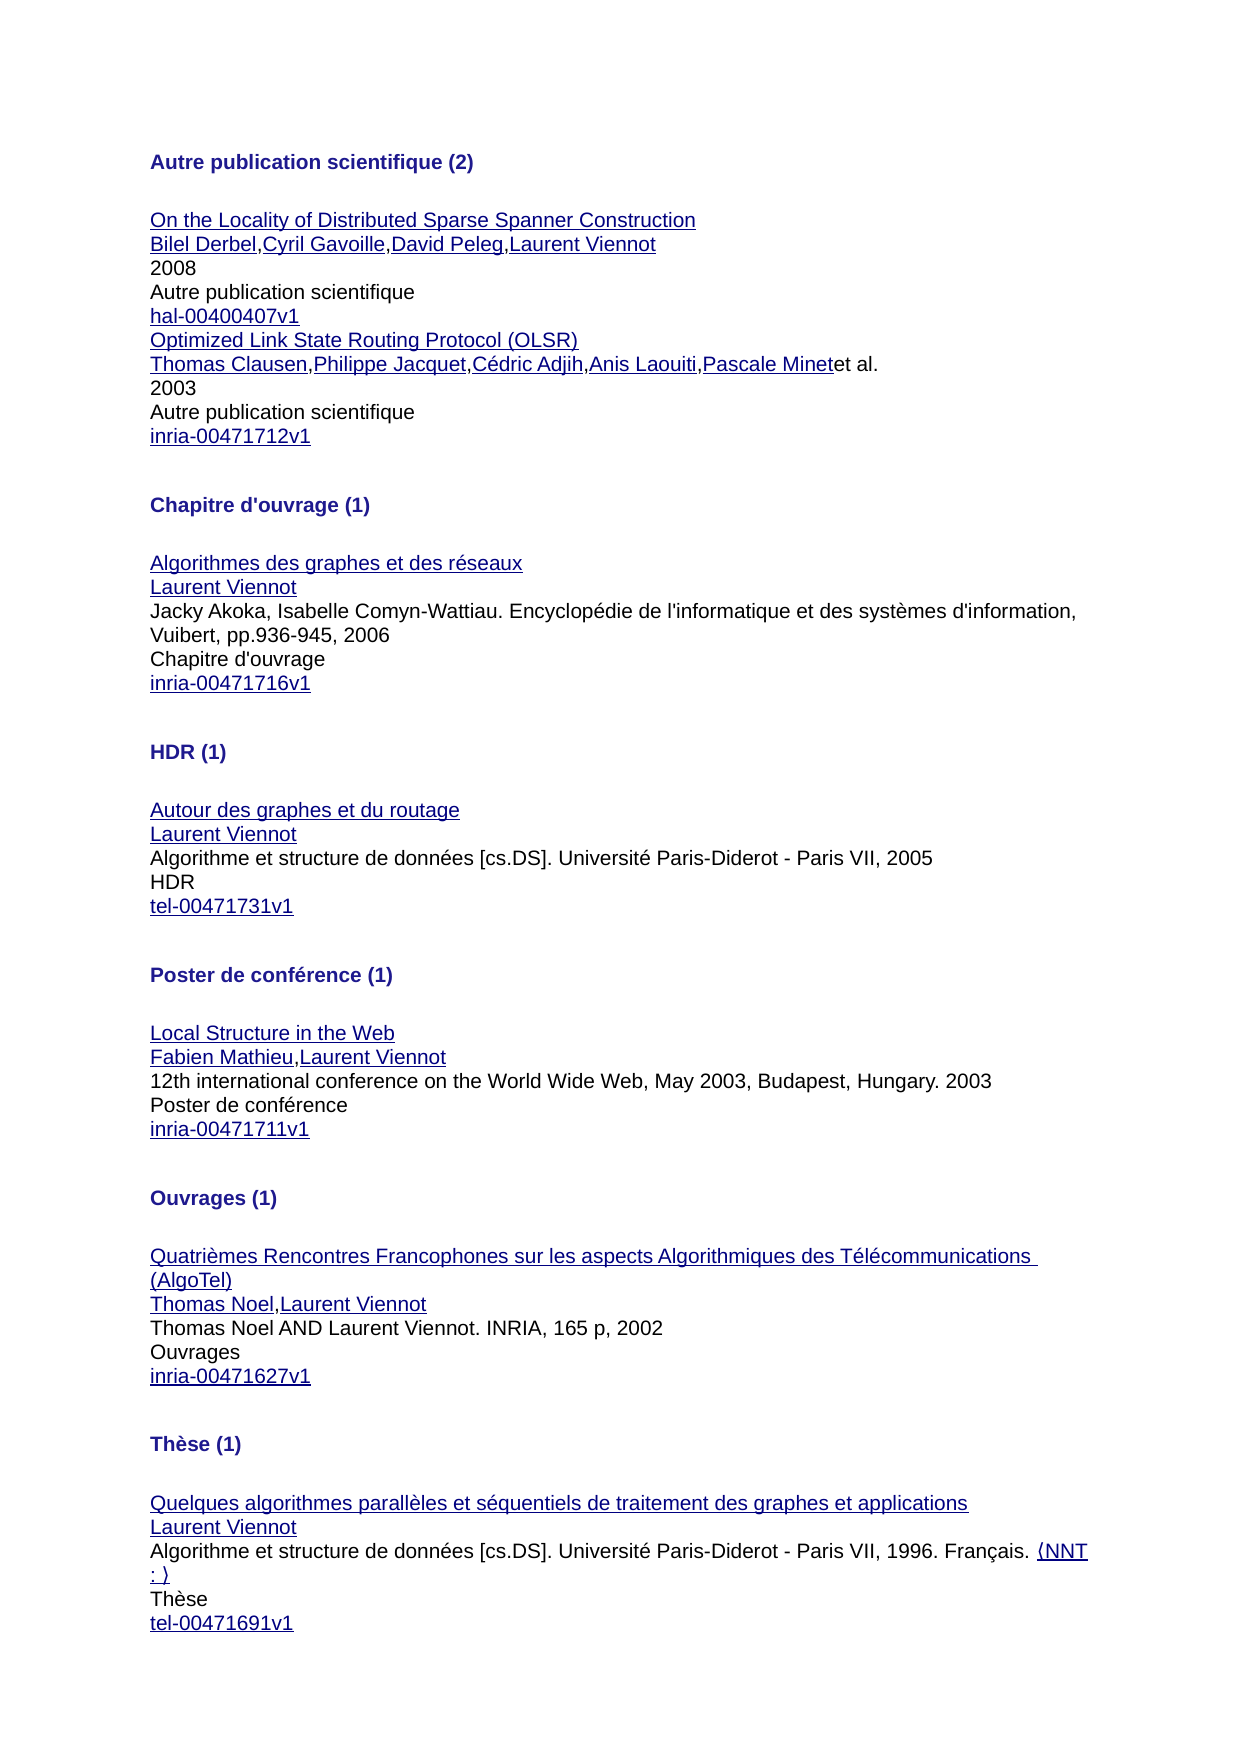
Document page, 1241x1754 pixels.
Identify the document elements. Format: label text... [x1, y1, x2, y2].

subtitle Ouvrages (1) [150, 1185, 1090, 1209]
subtitle Autre publication scientifique (2) [150, 150, 1090, 174]
subtitle Poster de conférence (1) [150, 962, 1090, 986]
subtitle HDR (1) [150, 739, 1090, 763]
table_header Quelques algorithmes parallèles et séquentiels de traitement des graphes et applications Laurent Viennot Algorithme et structure de données [cs.DS]. Université Paris-Diderot - Paris VII, 1996. Français. ⟨NNT : ⟩ Thèse tel-00471691v1 [150, 1491, 1090, 1634]
subtitle Chapitre d'ouvrage (1) [150, 493, 1090, 517]
table_header Quatrièmes Rencontres Francophones sur les aspects Algorithmiques des Télécommunications (AlgoTel) Thomas Noel,Laurent Viennot Thomas Noel AND Laurent Viennot. INRIA, 165 p, 2002 Ouvrages inria-00471627v1 [150, 1244, 1090, 1387]
subtitle Thèse (1) [150, 1432, 1090, 1456]
table_cell Optimized Link State Routing Protocol (OLSR) Thomas Clausen,Philippe Jacquet,Cédric Adjih,Anis Laouiti,Pascale Minetet al. 2003 Autre publication scientifique inria-00471712v1 [150, 328, 1090, 448]
table_header Algorithmes des graphes et des réseaux Laurent Viennot Jacky Akoka, Isabelle Comyn-Wattiau. Encyclopédie de l'informatique et des systèmes d'information, Vuibert, pp.936-945, 2006 Chapitre d'ouvrage inria-00471716v1 [150, 551, 1090, 695]
table_header On the Locality of Distributed Sparse Spanner Construction Bilel Derbel,Cyril Gavoille,David Peleg,Laurent Viennot 2008 Autre publication scientifique hal-00400407v1 [150, 208, 1090, 328]
table_header Autour des graphes et du routage Laurent Viennot Algorithme et structure de données [cs.DS]. Université Paris-Diderot - Paris VII, 2005 HDR tel-00471731v1 [150, 798, 1090, 918]
table_header Local Structure in the Web Fabien Mathieu,Laurent Viennot 12th international conference on the World Wide Web, May 2003, Budapest, Hungary. 2003 Poster de conférence inria-00471711v1 [150, 1021, 1090, 1141]
